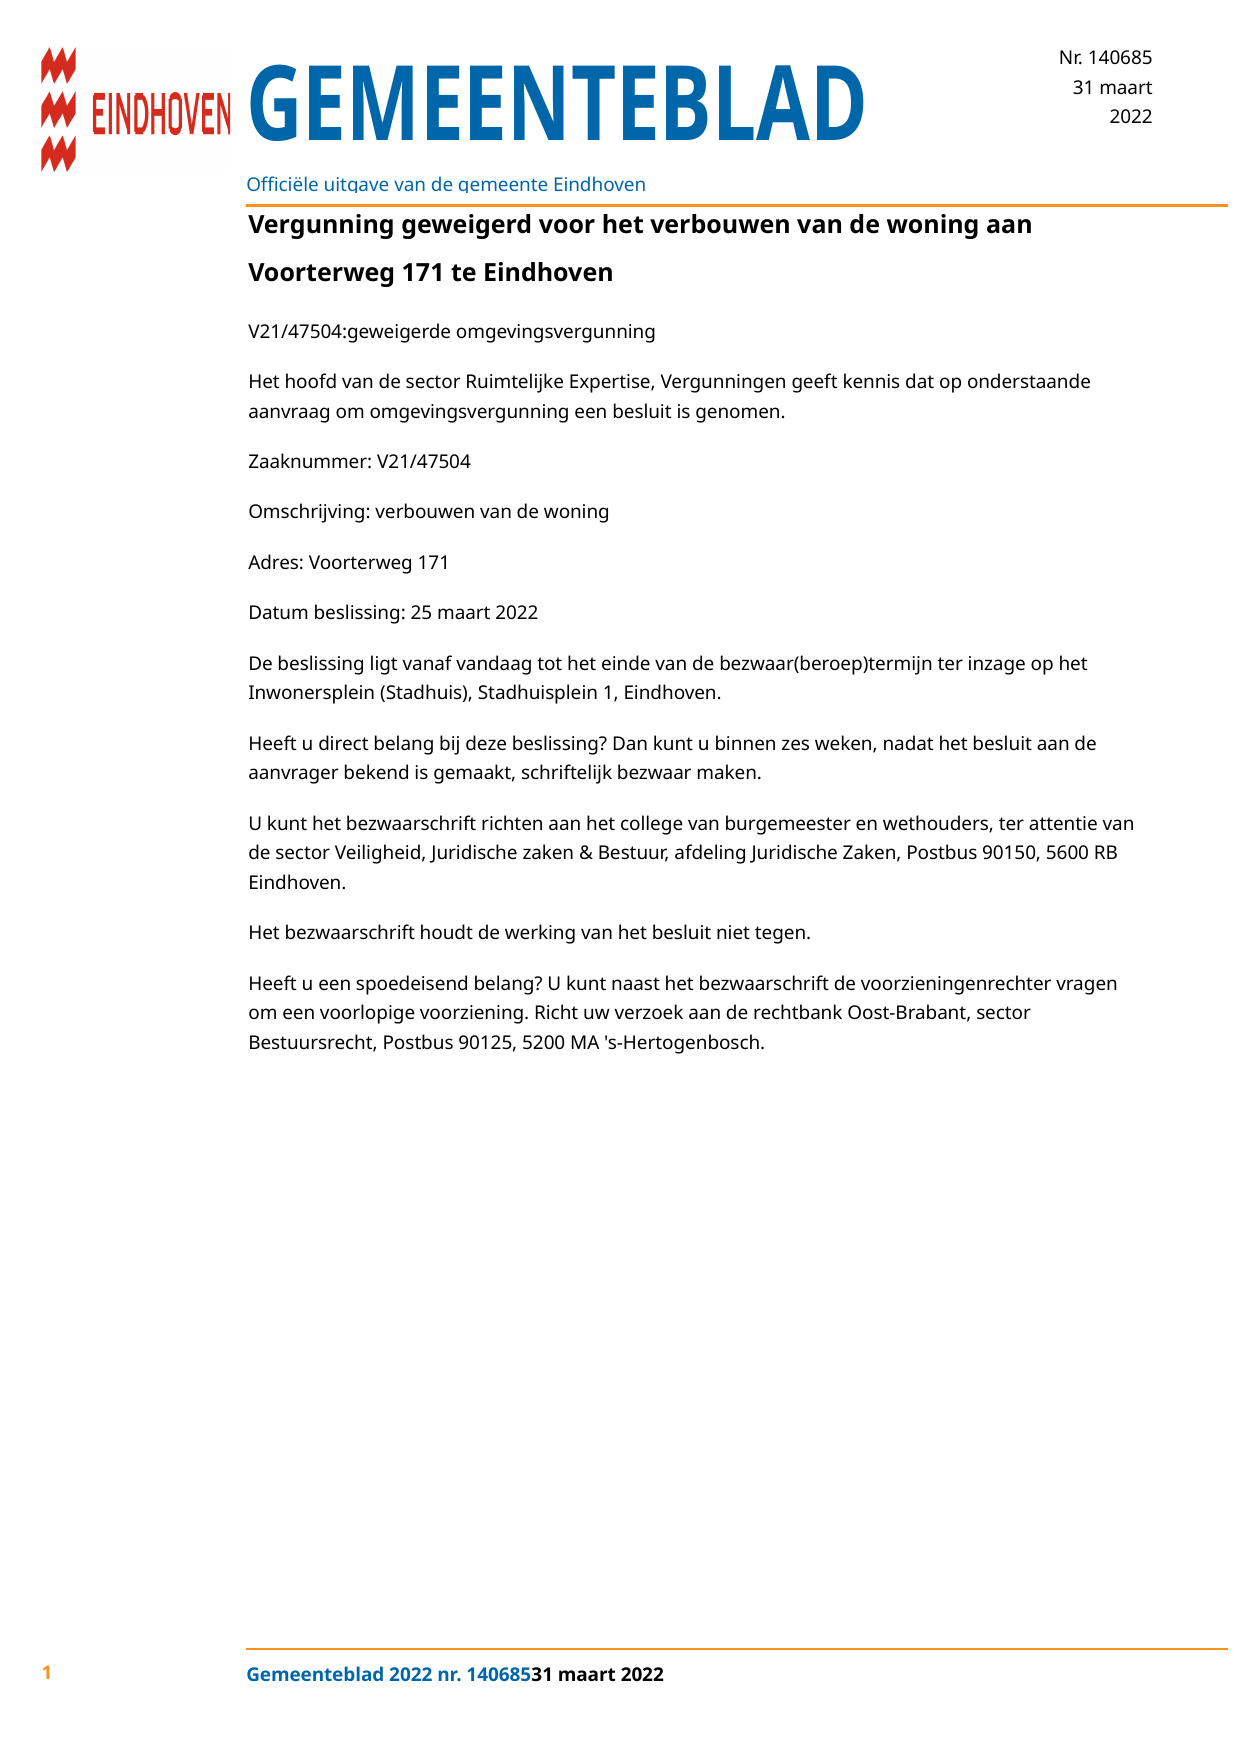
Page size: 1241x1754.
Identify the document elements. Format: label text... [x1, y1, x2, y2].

text Adres: Voorterweg 171 [248, 549, 1152, 575]
text Datum beslissing: 25 maart 2022 [248, 599, 1152, 625]
text Vergunning geweigerd voor het verbouwen van de woning aan Voorterweg 171 te Eindhoven [248, 207, 1152, 288]
text De beslissing ligt vanaf vandaag tot het einde van de bezwaar(beroep)termijn ter inzage op het Inwonersplein (Stadhuis), Stadhuisplein 1, Eindhoven. [248, 650, 1152, 705]
text Het bezwaarschrift houdt de werking van het besluit niet tegen. [248, 919, 1152, 945]
text Zaaknummer: V21/47504 [248, 448, 1152, 474]
text Heeft u een spoedeisend belang? U kunt naast het bezwaarschrift de voorzieningenrechter vragen om een voorlopige voorziening. Richt uw verzoek aan de rechtbank Oost-Brabant, sector Bestuursrecht, Postbus 90125, 5200 MA 's-Hertogenbosch. [248, 970, 1152, 1055]
text Omschrijving: verbouwen van de woning [248, 499, 1152, 524]
text U kunt het bezwaarschrift richten aan het college van burgemeester en wethouders, ter attentie van de sector Veiligheid, Juridische zaken & Bestuur, afdeling Juridische Zaken, Postbus 90150, 5600 RB Eindhoven. [248, 810, 1152, 895]
text Heeft u direct belang bij deze beslissing? Dan kunt u binnen zes weken, nadat het besluit aan de aanvrager bekend is gemaakt, schriftelijk bezwaar maken. [248, 730, 1152, 785]
text V21/47504:geweigerde omgevingsvergunning [248, 318, 1152, 344]
picture [41, 47, 231, 172]
text Het hoofd van de sector Ruimtelijke Expertise, Vergunningen geeft kennis dat op onderstaande aanvraag om omgevingsvergunning een besluit is genomen. [248, 368, 1152, 424]
